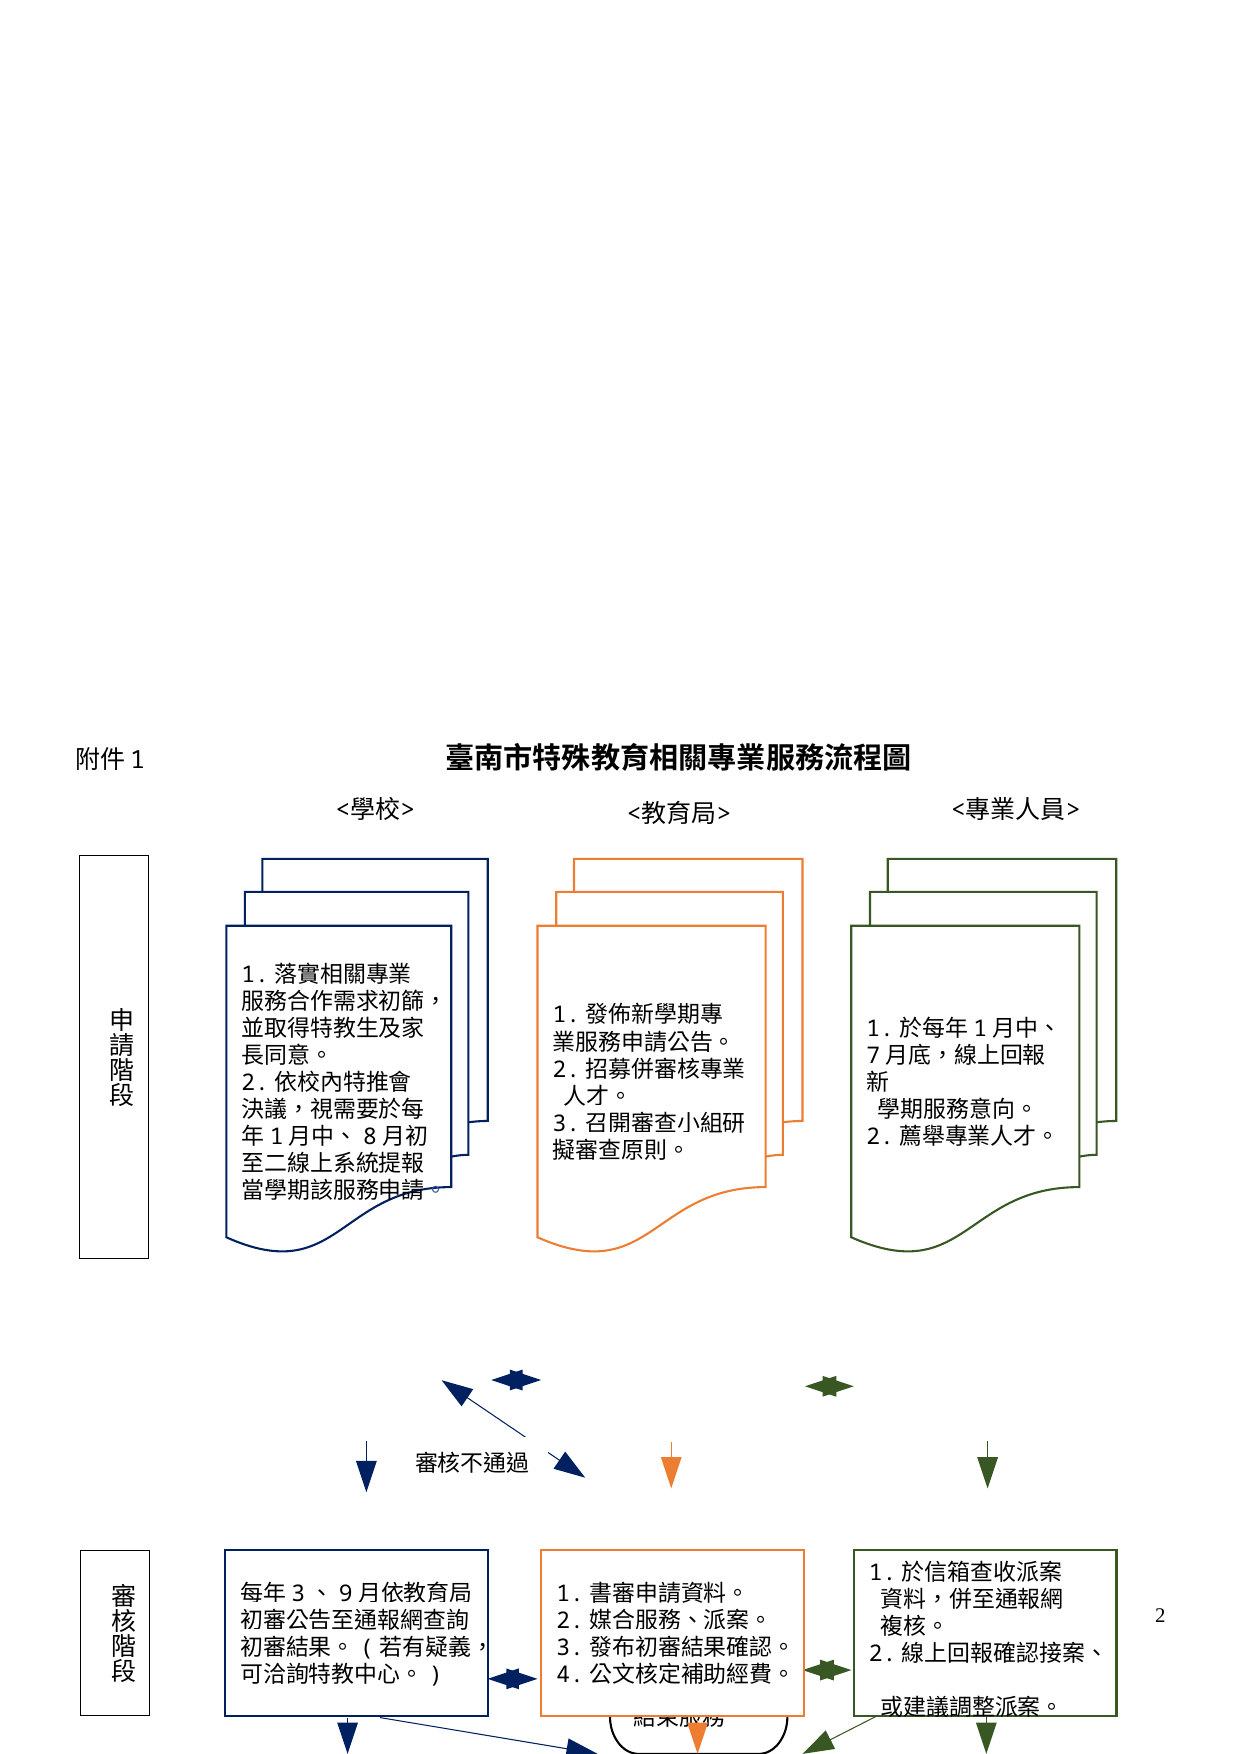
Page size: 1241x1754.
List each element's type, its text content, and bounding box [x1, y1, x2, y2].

text 審核階段 [105, 1566, 142, 1700]
text 申請階段 [104, 871, 140, 1243]
text <教育局> [626, 794, 754, 830]
text 審核不通過 [415, 1445, 533, 1478]
text <專業人員> [951, 790, 1082, 826]
text 附件1 臺南市特殊教育相關專業服務流程圖 [75, 714, 1165, 776]
text <學校> [335, 790, 447, 822]
